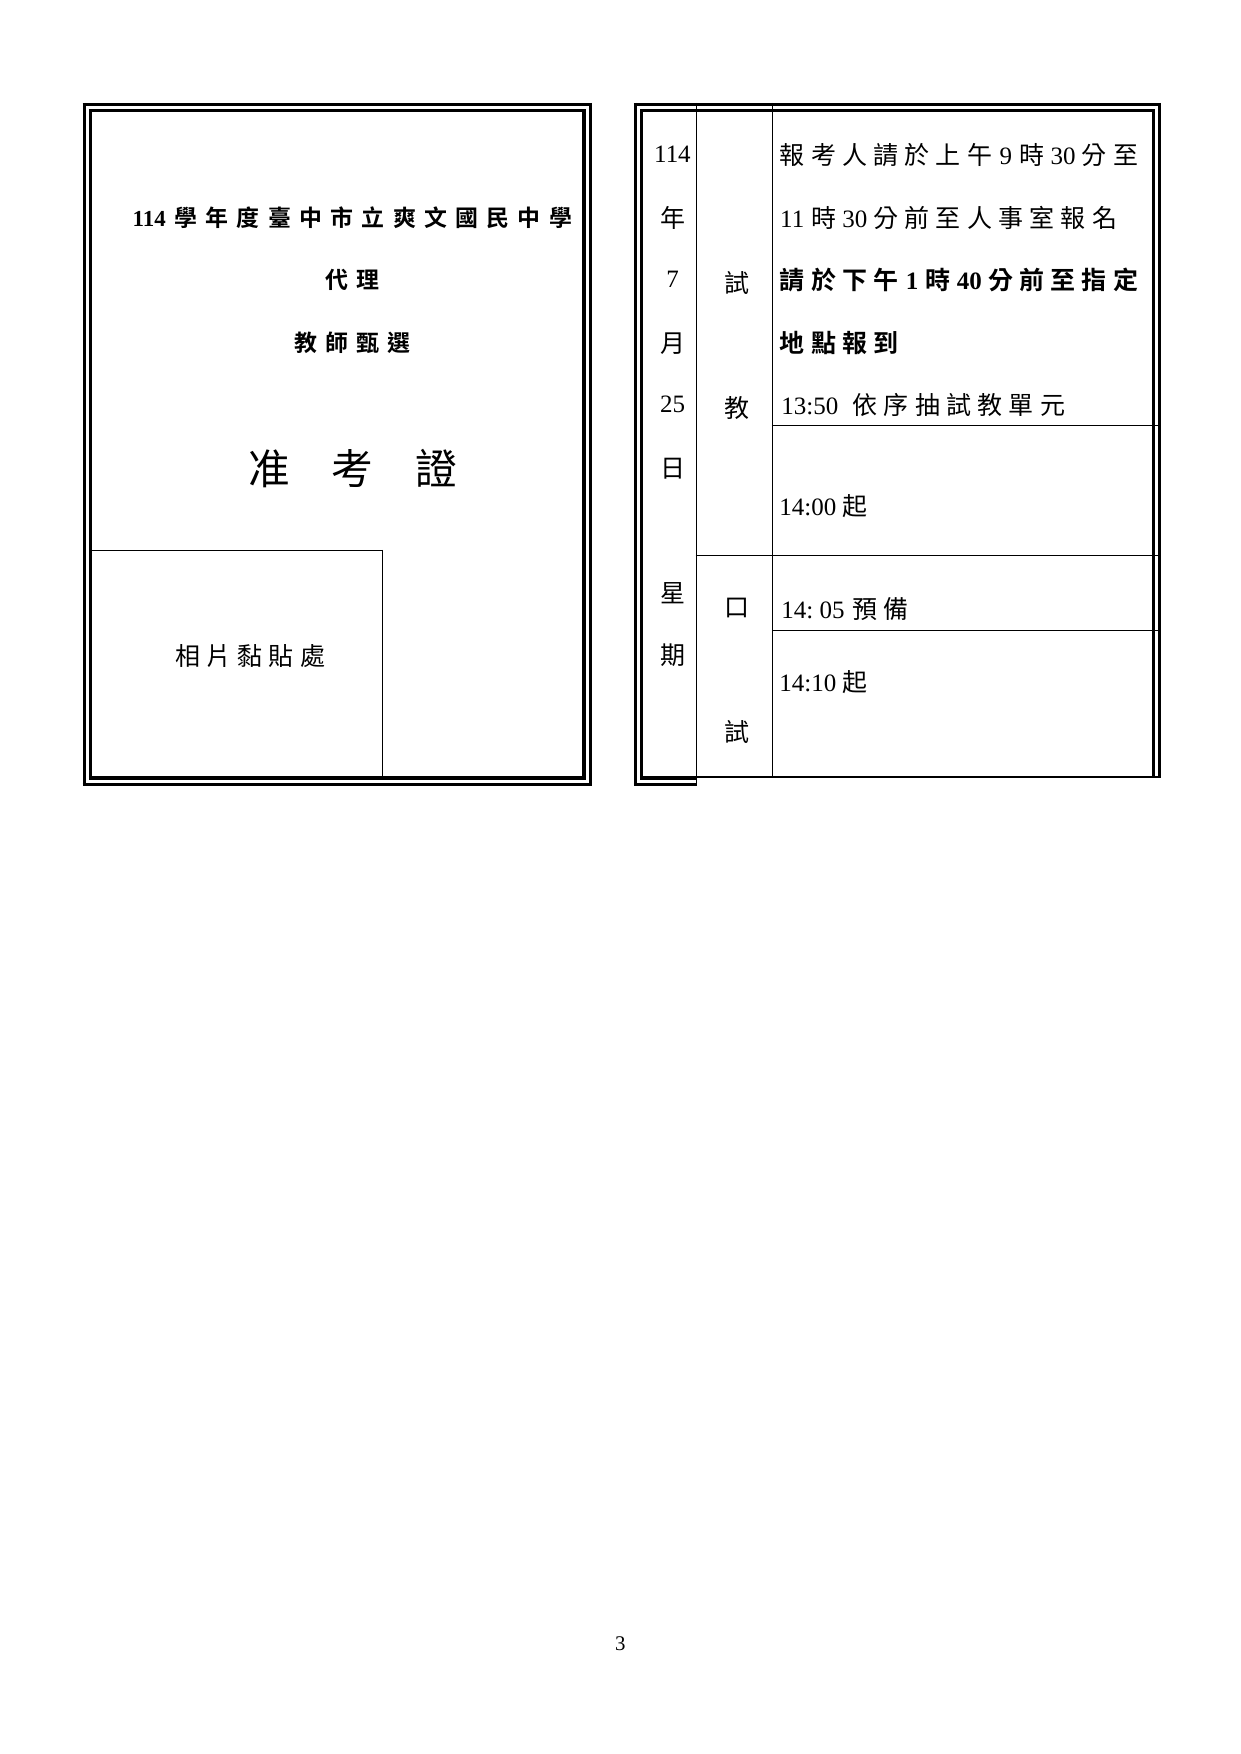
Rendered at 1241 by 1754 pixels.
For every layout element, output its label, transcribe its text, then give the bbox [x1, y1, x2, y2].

table_cell 14:10起 [773, 631, 1152, 776]
table_cell 口 試 [697, 556, 772, 776]
table_cell 114學年度臺中市立爽文國民中學代理 教師甄選 准 考 證 [87, 106, 587, 776]
table_cell 114 年 7 月 25 日 星 期 [639, 106, 696, 776]
table_cell 14:00起 [773, 426, 1152, 555]
table_header 相片黏貼處 （請自行貼上二吋照片） [92, 551, 382, 776]
table_cell 試 教 [697, 112, 772, 555]
table_cell 14: 05預備 [773, 556, 1152, 630]
table_cell 報考人請於上午9時30分至11時30分前至人事室報名 請於下午1時40分前至指定地點報到 13:50 依序抽試教單元 [773, 106, 1156, 425]
table_cell [592, 103, 634, 776]
